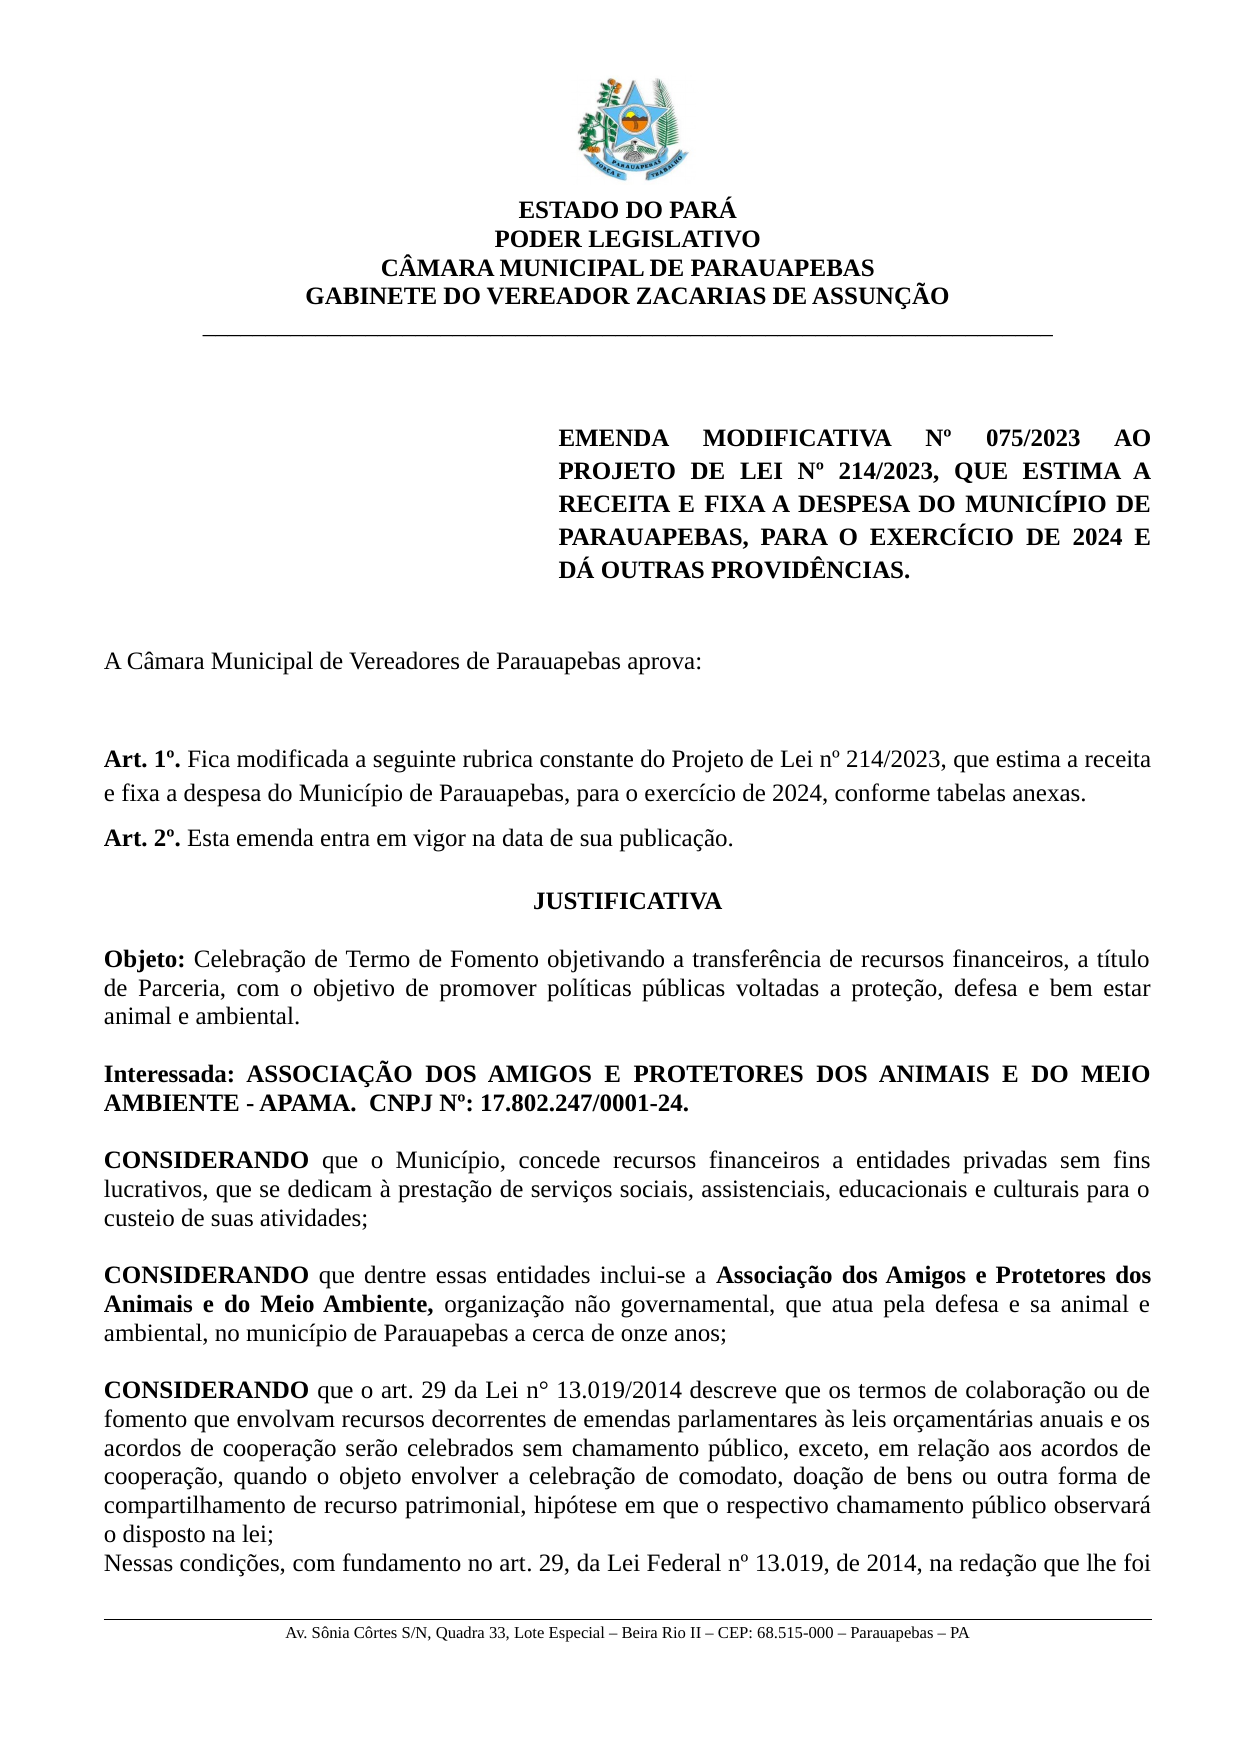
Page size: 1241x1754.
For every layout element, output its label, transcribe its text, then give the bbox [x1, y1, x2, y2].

text Art. 1º. Fica modificada a seguinte rubrica constante do Projeto de Lei nº 214/2023, que estima a receita e fixa a despesa do Município de Parauapebas, para o exercício de 2024, conforme tabelas anexas. [104, 744, 1152, 806]
text JUSTIFICATIVA [104, 886, 1152, 915]
text Objeto: Celebração de Termo de Fomento objetivando a transferência de recursos financeiros, a título de Parceria, com o objetivo de promover políticas públicas voltadas a proteção, defesa e bem estar animal e ambiental. [104, 944, 1152, 1030]
text CONSIDERANDO que dentre essas entidades inclui-se a Associação dos Amigos e Protetores dos Animais e do Meio Ambiente, organização não governamental, que atua pela defesa e sa animal e ambiental, no município de Parauapebas a cerca de onze anos; [104, 1260, 1152, 1346]
text Nessas condições, com fundamento no art. 29, da Lei Federal nº 13.019, de 2014, na redação que lhe foi [104, 1548, 1152, 1576]
text Interessada: ASSOCIAÇÃO DOS AMIGOS E PROTETORES DOS ANIMAIS E DO MEIO AMBIENTE - APAMA. CNPJ Nº: 17.802.247/0001-24. [104, 1059, 1152, 1116]
text Art. 2º. Esta emenda entra em vigor na data de sua publicação. [104, 823, 1152, 852]
text A Câmara Municipal de Vereadores de Parauapebas aprova: [104, 646, 1152, 674]
text CONSIDERANDO que o art. 29 da Lei n° 13.019/2014 descreve que os termos de colaboração ou de fomento que envolvam recursos decorrentes de emendas parlamentares às leis orçamentárias anuais e os acordos de cooperação serão celebrados sem chamamento público, exceto, em relação aos acordos de cooperação, quando o objeto envolver a celebração de comodato, doação de bens ou outra forma de compartilhamento de recurso patrimonial, hipótese em que o respectivo chamamento público observará o disposto na lei; [104, 1375, 1152, 1548]
picture [570, 75, 697, 185]
text CONSIDERANDO que o Município, concede recursos financeiros a entidades privadas sem fins lucrativos, que se dedicam à prestação de serviços sociais, assistenciais, educacionais e culturais para o custeio de suas atividades; [104, 1145, 1152, 1231]
text EMENDA MODIFICATIVA Nº 075/2023 AO PROJETO DE LEI Nº 214/2023, QUE ESTIMA A RECEITA E FIXA A DESPESA DO MUNICÍPIO DE PARAUAPEBAS, PARA O EXERCÍCIO DE 2024 E DÁ OUTRAS PROVIDÊNCIAS. [558, 423, 1152, 584]
